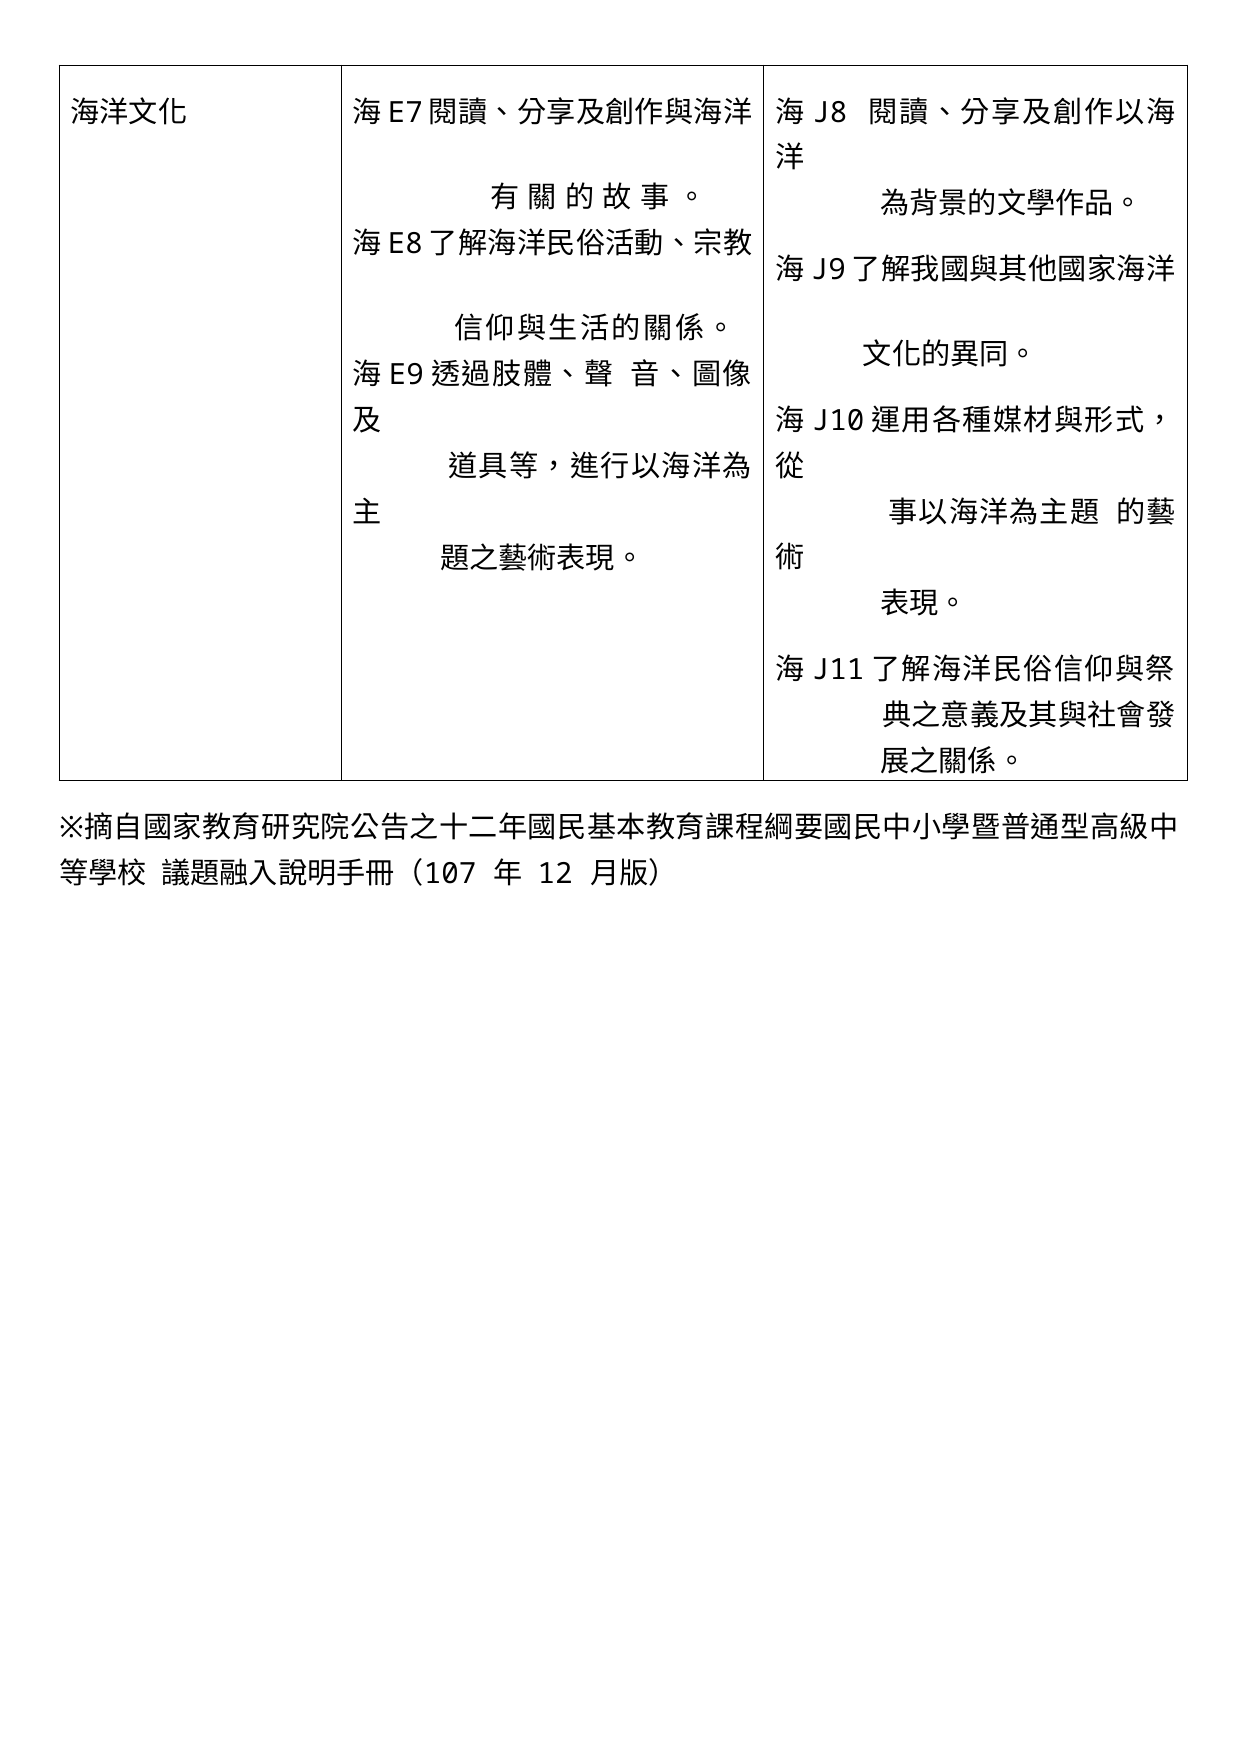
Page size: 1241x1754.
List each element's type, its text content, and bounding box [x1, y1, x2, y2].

table_cell 海洋文化 [60, 66, 341, 780]
table_cell 海J8 閱讀、分享及創作以海洋 為背景的文學作品。 海J9了解我國與其他國家海洋 文化的異同。 海J10運用各種媒材與形式，從 事以海洋為主題 的藝術 表現。 海J11了解海洋民俗信仰與祭 典之意義及其與社會發 展之關係。 [764, 66, 1187, 780]
text ※摘自國家教育研究院公告之十二年國民基本教育課程綱要國民中小學暨普通型高級中等學校 議題融入說明手冊（107 年 12 月版） [59, 801, 1181, 893]
table_cell 海E7閱讀、分享及創作與海洋 有關的故事。 海E8了解海洋民俗活動、宗教 信仰與生活的關係。 海E9透過肢體、聲 音、圖像及 道具等，進行以海洋為主 題之藝術表現。 [342, 66, 763, 780]
